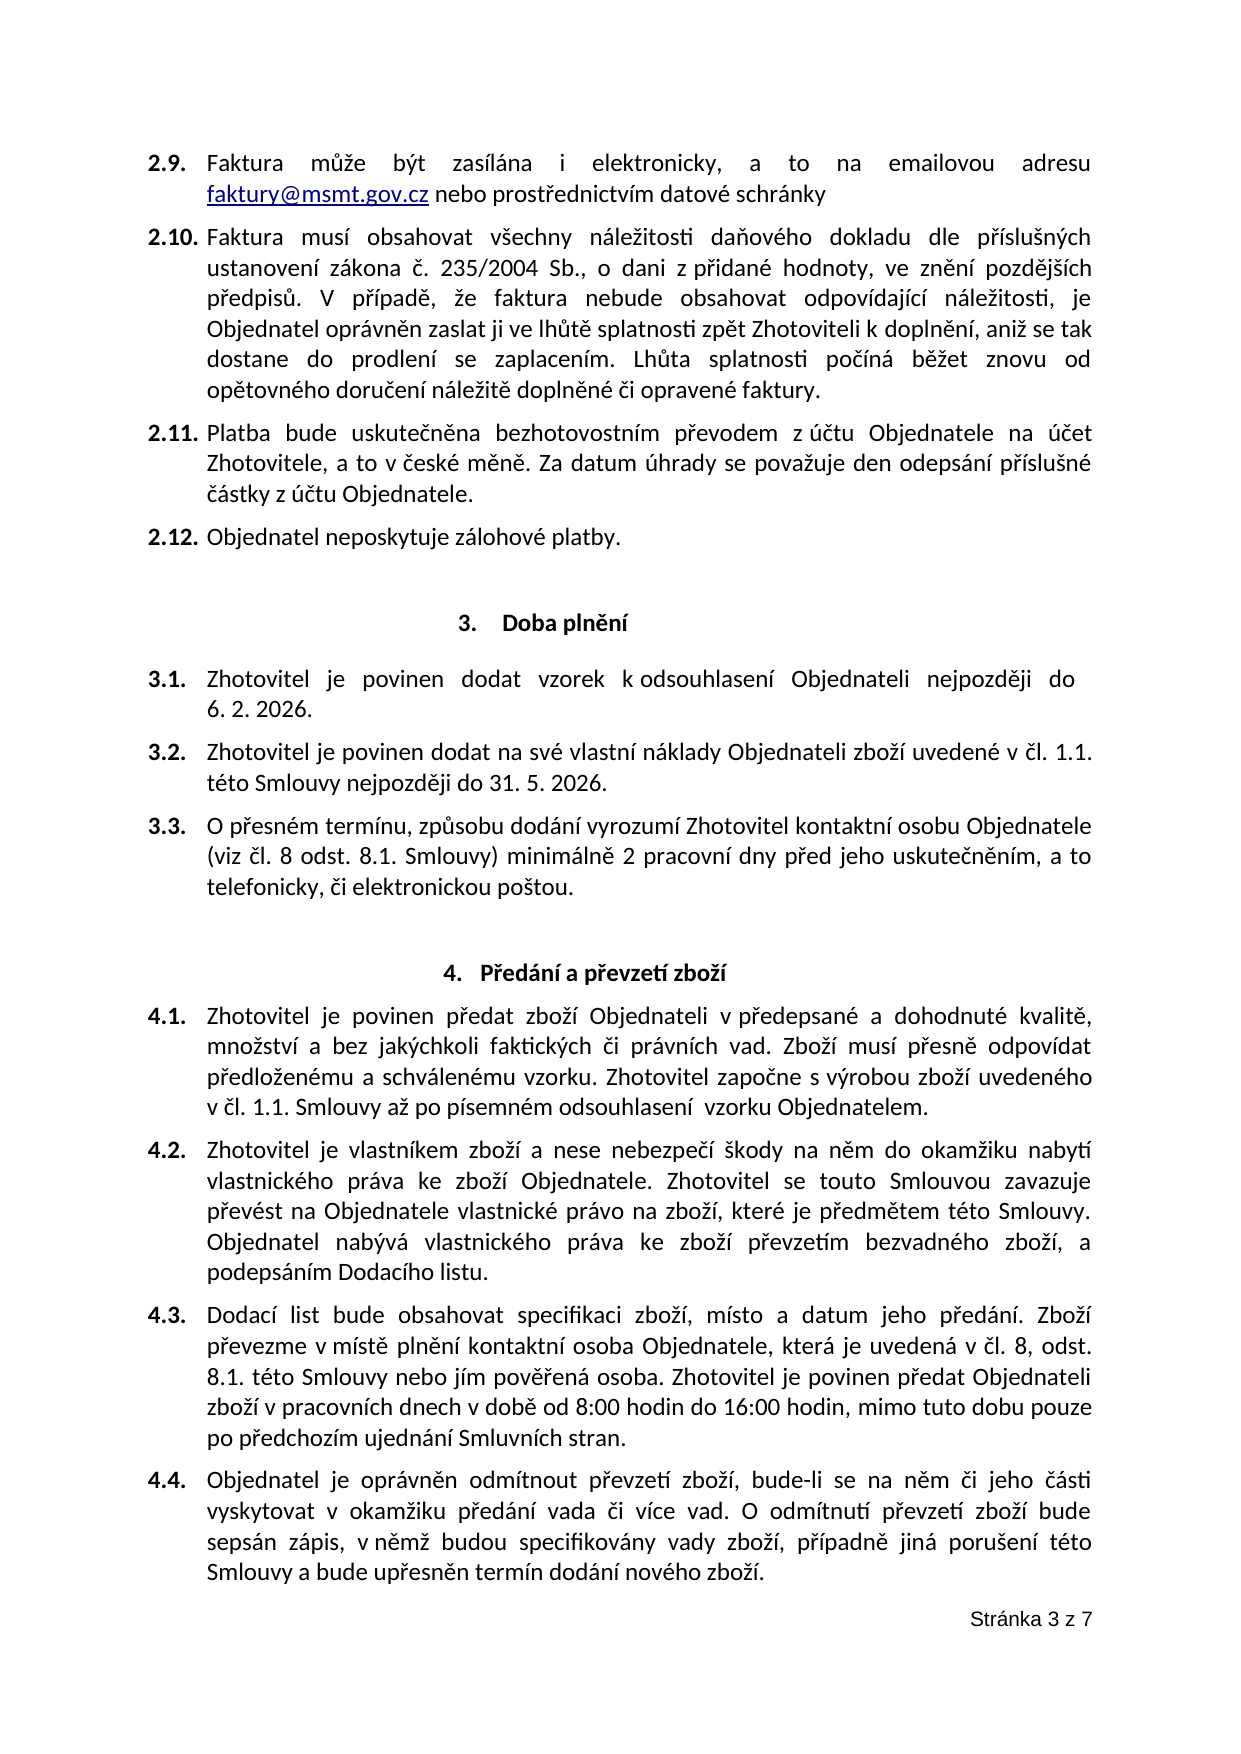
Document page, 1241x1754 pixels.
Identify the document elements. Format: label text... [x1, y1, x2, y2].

list Zhotovitel je povinen dodat vzorek k odsouhlasení Objednateli nejpozději do 6. 2. 2026. [148, 663, 1093, 724]
list Předání a převzetí zboží [443, 957, 1093, 987]
list Faktura může být zasílána i elektronicky, a to na emailovou adresu faktury@msmt.gov.cz nebo prostřednictvím datové schránky [148, 148, 1093, 209]
list O přesném termínu, způsobu dodání vyrozumí Zhotovitel kontaktní osobu Objednatele (viz čl. 8 odst. 8.1. Smlouvy) minimálně 2 pracovní dny před jeho uskutečněním, a to telefonicky, či elektronickou poštou. [148, 810, 1093, 901]
list Zhotovitel je povinen dodat na své vlastní náklady Objednateli zboží uvedené v čl. 1.1. této Smlouvy nejpozději do 31. 5. 2026. [148, 736, 1093, 797]
list Faktura musí obsahovat všechny náležitosti daňového dokladu dle příslušných ustanovení zákona č. 235/2004 Sb., o dani z přidané hodnoty, ve znění pozdějších předpisů. V případě, že faktura nebude obsahovat odpovídající náležitosti, je Objednatel oprávněn zaslat ji ve lhůtě splatnosti zpět Zhotoviteli k doplnění, aniž se tak dostane do prodlení se zaplacením. Lhůta splatnosti počíná běžet znovu od opětovného doručení náležitě doplněné či opravené faktury. [148, 221, 1093, 404]
list Objednatel je oprávněn odmítnout převzetí zboží, bude-li se na něm či jeho části vyskytovat v okamžiku předání vada či více vad. O odmítnutí převzetí zboží bude sepsán zápis, v němž budou specifikovány vady zboží, případně jiná porušení této Smlouvy a bude upřesněn termín dodání nového zboží. [148, 1465, 1093, 1587]
list Dodací list bude obsahovat specifikaci zboží, místo a datum jeho předání. Zboží převezme v místě plnění kontaktní osoba Objednatele, která je uvedená v čl. 8, odst. 8.1. této Smlouvy nebo jím pověřená osoba. Zhotovitel je povinen předat Objednateli zboží v pracovních dnech v době od 8:00 hodin do 16:00 hodin, mimo tuto dobu pouze po předchozím ujednání Smluvních stran. [148, 1299, 1093, 1452]
list Platba bude uskutečněna bezhotovostním převodem z účtu Objednatele na účet Zhotovitele, a to v české měně. Za datum úhrady se považuje den odepsání příslušné částky z účtu Objednatele. [148, 417, 1093, 508]
list Zhotovitel je povinen předat zboží Objednateli v předepsané a dohodnuté kvalitě, množství a bez jakýchkoli faktických či právních vad. Zboží musí přesně odpovídat předloženému a schválenému vzorku. Zhotovitel započne s výrobou zboží uvedeného v čl. 1.1. Smlouvy až po písemném odsouhlasení vzorku Objednatelem. [148, 1000, 1093, 1122]
list Objednatel neposkytuje zálohové platby. [148, 521, 1093, 551]
list Doba plnění [458, 607, 1093, 637]
list Zhotovitel je vlastníkem zboží a nese nebezpečí škody na něm do okamžiku nabytí vlastnického práva ke zboží Objednatele. Zhotovitel se touto Smlouvou zavazuje převést na Objednatele vlastnické právo na zboží, které je předmětem této Smlouvy. Objednatel nabývá vlastnického práva ke zboží převzetím bezvadného zboží, a podepsáním Dodacího listu. [148, 1134, 1093, 1287]
